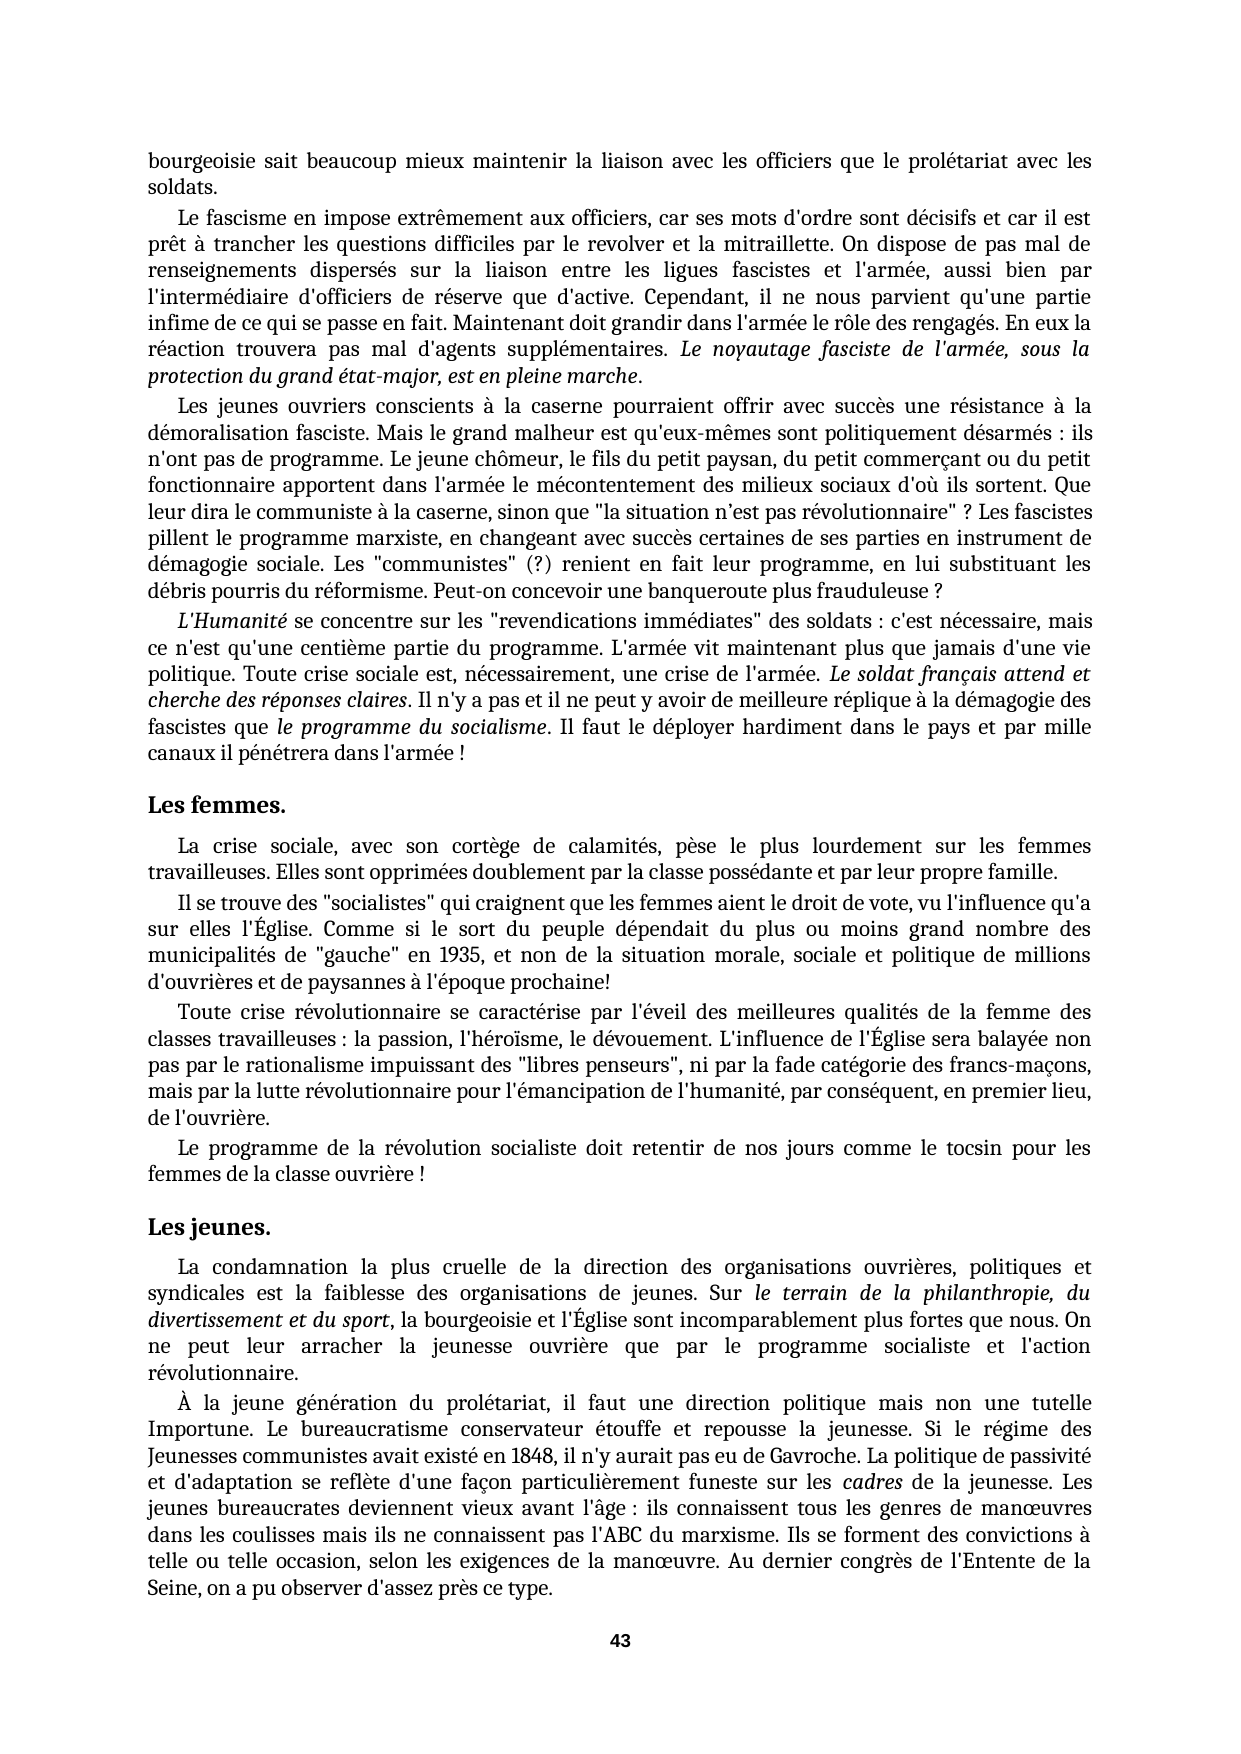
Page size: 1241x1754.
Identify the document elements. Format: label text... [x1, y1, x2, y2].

text Les jeunes. [148, 1213, 1093, 1241]
text Les femmes. [148, 791, 1093, 820]
text La condamnation la plus cruelle de la direction des organisations ouvrières, politiques et syndicales est la faiblesse des organisations de jeunes. Sur le terrain de la philanthropie, du divertissement et du sport, la bourgeoisie et l'Église sont incomparablement plus fortes que nous. On ne peut leur arracher la jeunesse ouvrière que par le programme socialiste et l'action révolutionnaire. [148, 1254, 1093, 1386]
text Le fascisme en impose extrêmement aux officiers, car ses mots d'ordre sont décisifs et car il est prêt à trancher les questions difficiles par le revolver et la mitraillette. On dispose de pas mal de renseignements dispersés sur la liaison entre les ligues fascistes et l'armée, aussi bien par l'intermédiaire d'officiers de réserve que d'active. Cependant, il ne nous parvient qu'une partie infime de ce qui se passe en fait. Maintenant doit grandir dans l'armée le rôle des rengagés. En eux la réaction trouvera pas mal d'agents supplémentaires. Le noyautage fasciste de l'armée, sous la protection du grand état-major, est en pleine marche. [148, 204, 1093, 389]
text La crise sociale, avec son cortège de calamités, pèse le plus lourdement sur les femmes travailleuses. Elles sont opprimées doublement par la classe possédante et par leur propre famille. [148, 832, 1093, 885]
text Toute crise révolutionnaire se caractérise par l'éveil des meilleures qualités de la femme des classes travailleuses : la passion, l'héroïsme, le dévouement. L'influence de l'Église sera balayée non pas par le rationalisme impuissant des "libres penseurs", ni par la fade catégorie des francs-maçons, mais par la lutte révolutionnaire pour l'émancipation de l'humanité, par conséquent, en premier lieu, de l'ouvrière. [148, 999, 1093, 1131]
text Les jeunes ouvriers conscients à la caserne pourraient offrir avec succès une résistance à la démoralisation fasciste. Mais le grand malheur est qu'eux-mêmes sont politiquement désarmés : ils n'ont pas de programme. Le jeune chômeur, le fils du petit paysan, du petit commerçant ou du petit fonctionnaire apportent dans l'armée le mécontentement des milieux sociaux d'où ils sortent. Que leur dira le communiste à la caserne, sinon que "la situation n’est pas révolutionnaire" ? Les fascistes pillent le programme marxiste, en changeant avec succès certaines de ses parties en instrument de démagogie sociale. Les "communistes" (?) renient en fait leur programme, en lui substituant les débris pourris du réformisme. Peut-on concevoir une banqueroute plus frauduleuse ? [148, 393, 1093, 604]
text L'Humanité se concentre sur les "revendications immédiates" des soldats : c'est nécessaire, mais ce n'est qu'une centième partie du programme. L'armée vit maintenant plus que jamais d'une vie politique. Toute crise sociale est, nécessairement, une crise de l'armée. Le soldat français attend et cherche des réponses claires. Il n'y a pas et il ne peut y avoir de meilleure réplique à la démagogie des fascistes que le programme du socialisme. Il faut le déployer hardiment dans le pays et par mille canaux il pénétrera dans l'armée ! [148, 608, 1093, 766]
text À la jeune génération du prolétariat, il faut une direction politique mais non une tutelle Importune. Le bureaucratisme conservateur étouffe et repousse la jeunesse. Si le régime des Jeunesses communistes avait existé en 1848, il n'y aurait pas eu de Gavroche. La politique de passivité et d'adaptation se reflète d'une façon particulièrement funeste sur les cadres de la jeunesse. Les jeunes bureaucrates deviennent vieux avant l'âge : ils connaissent tous les genres de manœuvres dans les coulisses mais ils ne connaissent pas l'ABC du marxisme. Ils se forment des convictions à telle ou telle occasion, selon les exigences de la manœuvre. Au dernier congrès de l'Entente de la Seine, on a pu observer d'assez près ce type. [148, 1390, 1093, 1601]
text bourgeoisie sait beaucoup mieux maintenir la liaison avec les officiers que le prolétariat avec les soldats. [148, 148, 1093, 200]
text Le programme de la révolution socialiste doit retentir de nos jours comme le tocsin pour les femmes de la classe ouvrière ! [148, 1135, 1093, 1188]
text Il se trouve des "socialistes" qui craignent que les femmes aient le droit de vote, vu l'influence qu'a sur elles l'Église. Comme si le sort du peuple dépendait du plus ou moins grand nombre des municipalités de "gauche" en 1935, et non de la situation morale, sociale et politique de millions d'ouvrières et de paysannes à l'époque prochaine! [148, 889, 1093, 995]
